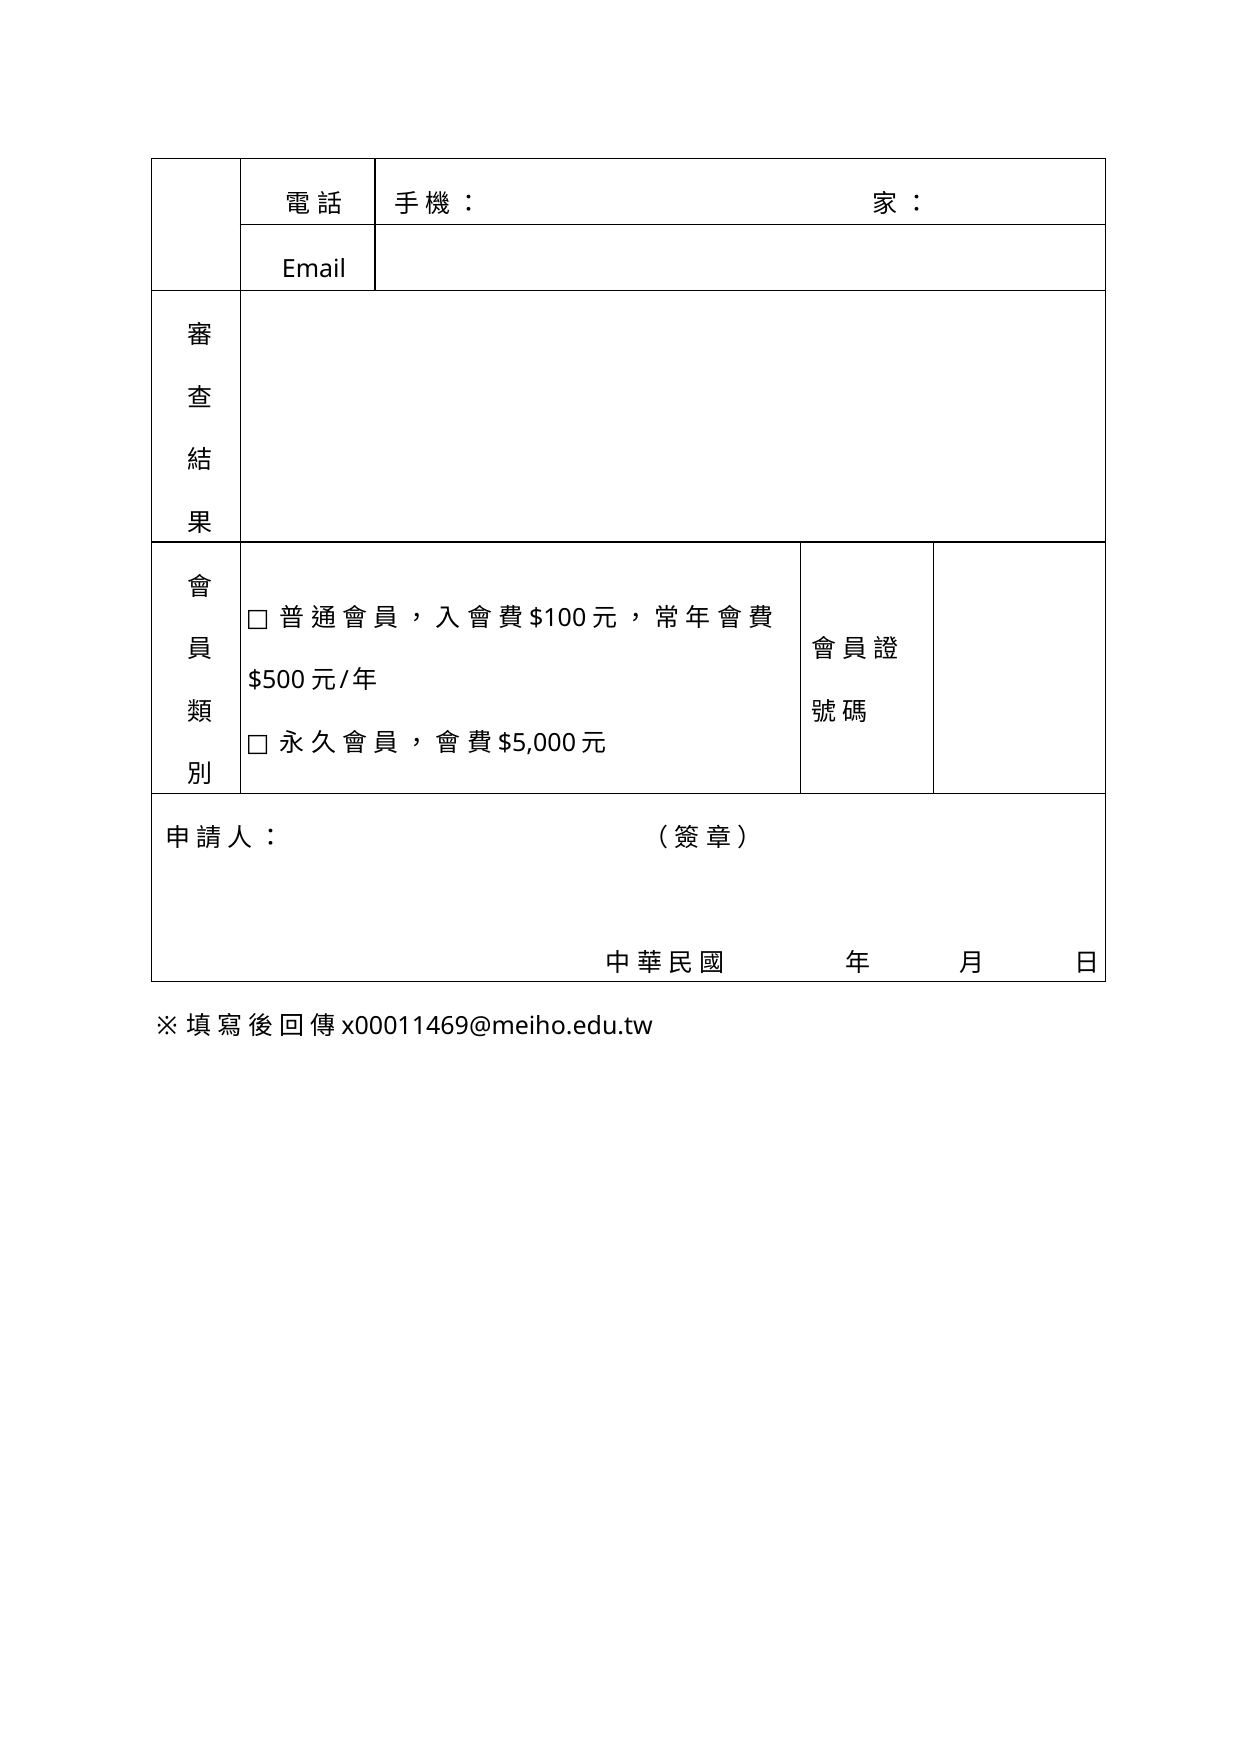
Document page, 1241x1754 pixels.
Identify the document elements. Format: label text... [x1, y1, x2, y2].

table_cell 申請人： （簽章） 中華民國 年 月 日 [152, 794, 1105, 981]
table_cell 會 員 類 別 [152, 543, 240, 792]
table_cell 手機： 家： [376, 159, 1105, 224]
table_cell □ 普通會員，入會費$100元，常年會費 $500元/年 □ 永久會員，會費$5,000元 [241, 543, 800, 792]
table_cell [152, 159, 240, 290]
table_cell [241, 291, 1105, 541]
table_cell Email [241, 225, 374, 290]
table_cell 電話 [241, 159, 374, 224]
table_cell [376, 225, 1105, 290]
table_cell 審 查 結 果 [152, 291, 240, 541]
table_cell [934, 543, 1105, 792]
text ※填寫後回傳x00011469@meiho.edu.tw [151, 982, 1089, 1044]
table_cell 會員證號碼 [801, 543, 933, 792]
